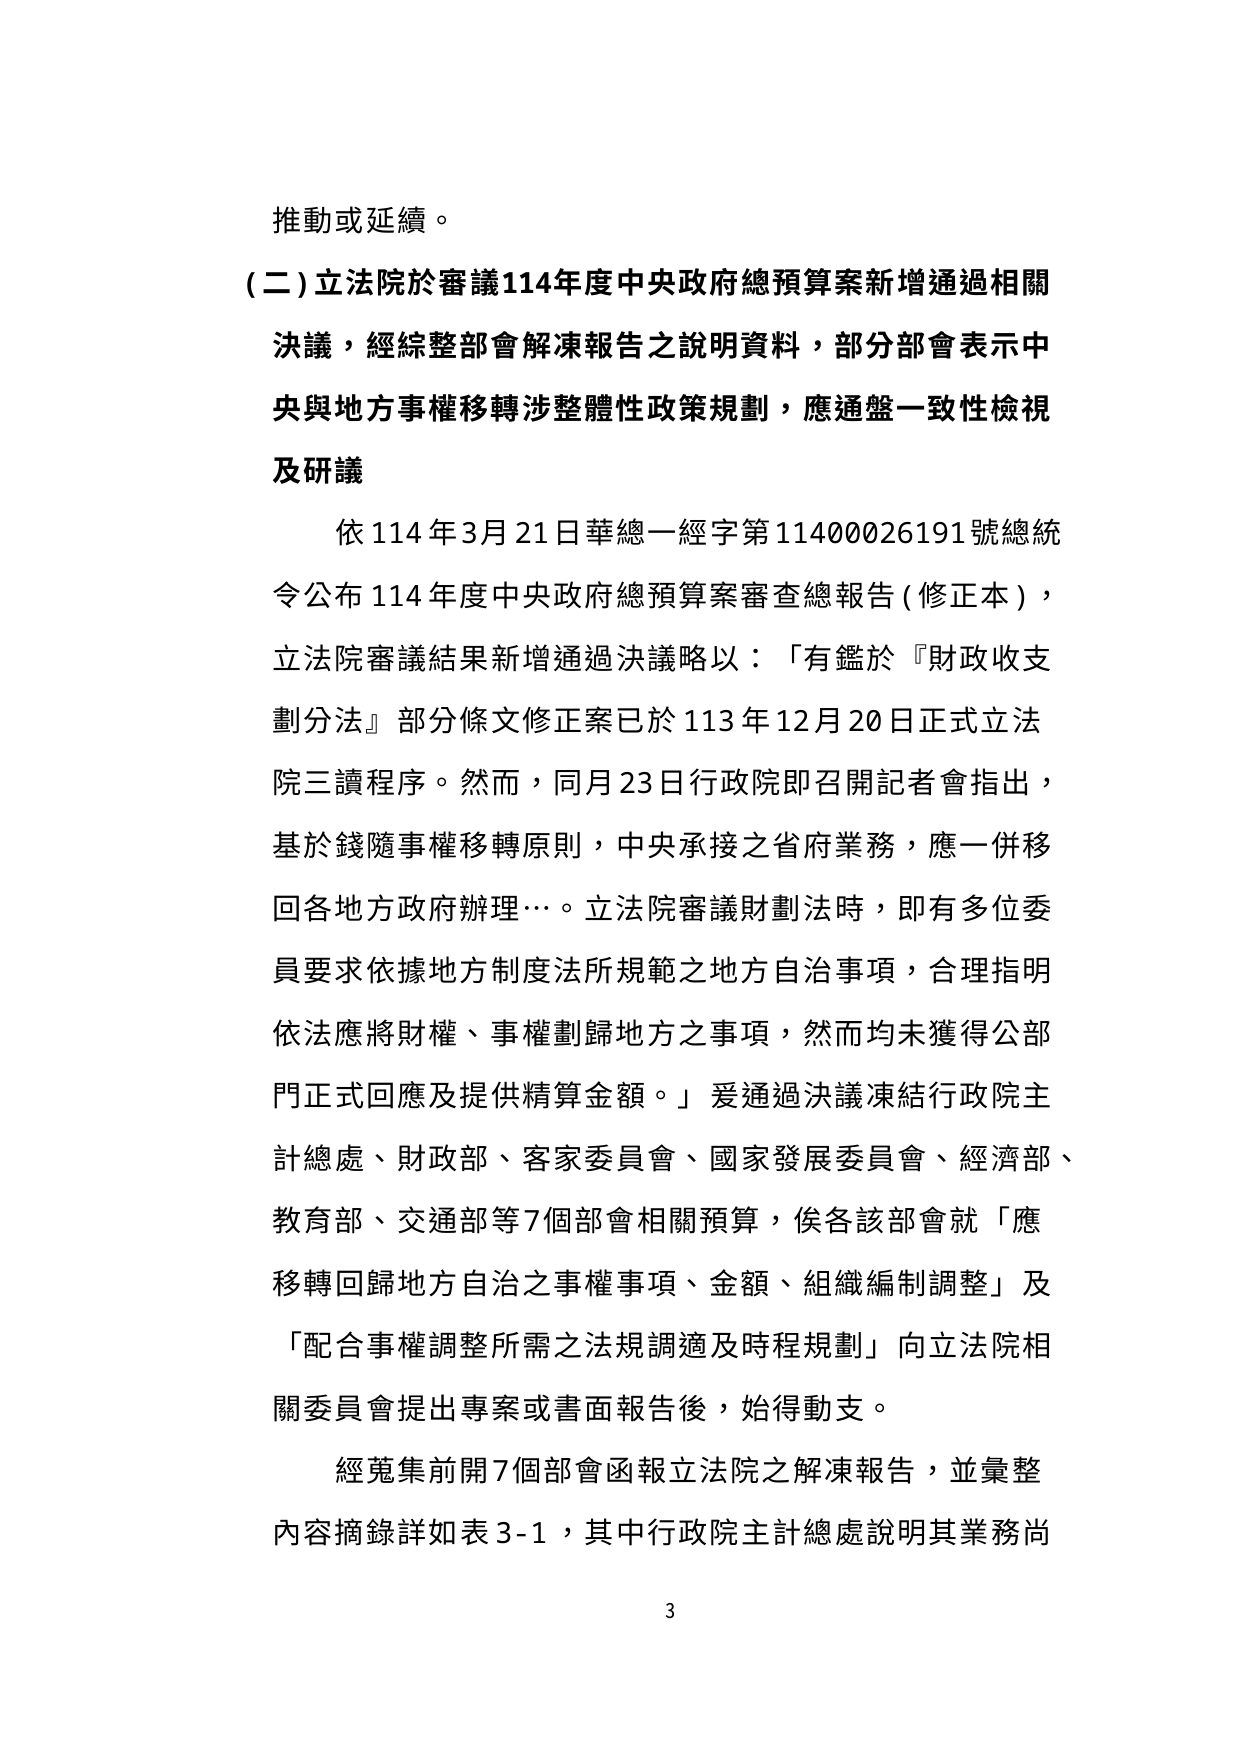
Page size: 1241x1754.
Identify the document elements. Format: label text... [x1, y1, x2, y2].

text 經蒐集前開7個部會函報立法院之解凍報告，並彙整內容摘錄詳如表3-1，其中行政院主計總處說明其業務尚無涉地方事權事項、國家發展委員會未有應回歸地方自治之事權事項、財政部經初步檢討雖有涉及回歸地方政府辦理部分，但係屬免再彌補地方政府稅收損失，土地稅法、遺產及贈與稅法與房屋稅條例等亦無須配合修正；又部分部會如經濟部、教育部、交通部等則表示涉及中央與地方財源分配之財劃法雖修正，然制度規劃之相關法規如地方制度法未修正調整，且中央財主單位需重新檢視地方政府財力級次、確定各部會分配數額或盤點原則，各部會並據以重新評估對地方政府各計畫補助比例。再者，中央與地方事權移轉事項涉及相關部會業務與政策推行，影響範圍既廣又複雜，須透過整體性政策規劃。爰此，行政院及主計總處允應儘速進行跨部會研商，通盤一致性檢視及研議。 [266, 1427, 1063, 1552]
text (二)立法院於審議114年度中央政府總預算案新增通過相關決議，經綜整部會解凍報告之說明資料，部分部會表示中央與地方事權移轉涉整體性政策規劃，應通盤一致性檢視及研議 [236, 240, 1063, 490]
text 依114年3月21日華總一經字第11400026191號總統令公布114年度中央政府總預算案審查總報告(修正本)，立法院審議結果新增通過決議略以：「有鑑於『財政收支劃分法』部分條文修正案已於113年12月20日正式立法院三讀程序。然而，同月23日行政院即召開記者會指出，基於錢隨事權移轉原則，中央承接之省府業務，應一併移回各地方政府辦理…。立法院審議財劃法時，即有多位委員要求依據地方制度法所規範之地方自治事項，合理指明依法應將財權、事權劃歸地方之事項，然而均未獲得公部門正式回應及提供精算金額。」爰通過決議凍結行政院主計總處、財政部、客家委員會、國家發展委員會、經濟部、教育部、交通部等7個部會相關預算，俟各該部會就「應移轉回歸地方自治之事權事項、金額、組織編制調整」及「配合事權調整所需之法規調適及時程規劃」向立法院相關委員會提出專案或書面報告後，始得動支。 [266, 490, 1063, 1427]
text 據前開行政院所述，各部會預算額度皆受到衝擊，影響政府施政目標之達成，且部分非法定義務支出之施政項目，將難以照原規劃繼續執行，加以前瞻基礎建設計畫已核定項目後續需賡續辦理，未來均須回歸總預算編列等。爰此，為因應財劃法修正後中央政府可運用財源大幅減少，行政院允宜審慎規劃各項歲出計畫，俾利施政項目之順利推動或延續。 [266, 177, 1063, 240]
